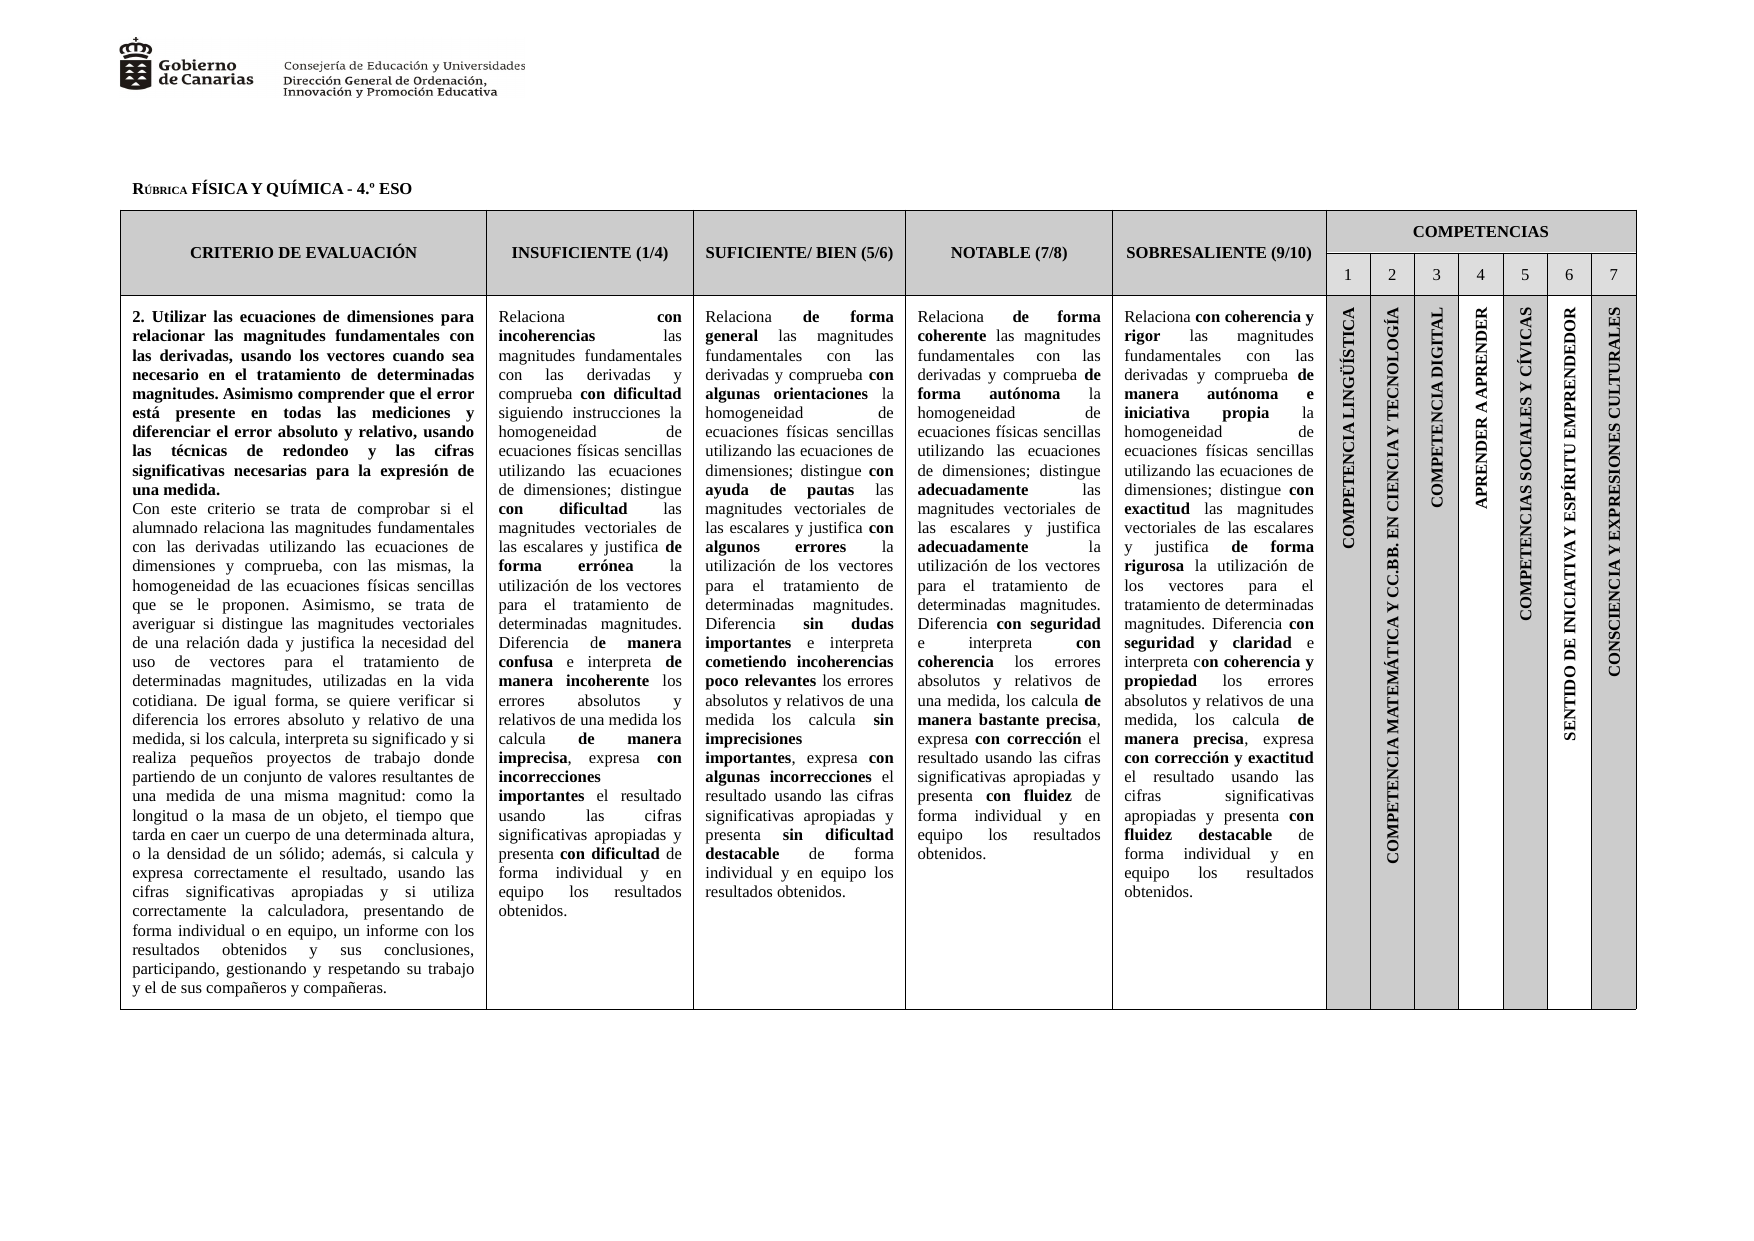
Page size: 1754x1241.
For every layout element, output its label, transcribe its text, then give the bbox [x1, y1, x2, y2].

table_cell 5 [1504, 254, 1547, 295]
table_cell 7 [1592, 254, 1636, 295]
table_cell NOTABLE (7/8) [906, 211, 1112, 295]
table_cell COMPETENCIA DIGITAL [1415, 296, 1458, 1009]
table_cell Relaciona con coherencia y rigor las magnitudes fundamentales con las derivadas y comprueba de manera autónoma e iniciativa propia la homogeneidad de ecuaciones físicas sencillas utilizando las ecuaciones de dimensiones; distingue con exactitud las magnitudes vectoriales de las escalares y justifica de forma rigurosa la utilización de los vectores para el tratamiento de determinadas magnitudes. Diferencia con seguridad y claridad e interpreta con coherencia y propiedad los errores absolutos y relativos de una medida, los calcula de manera precisa, expresa con corrección y exactitud el resultado usando las cifras significativas apropiadas y presenta con fluidez destacable de forma individual y en equipo los resultados obtenidos. [1113, 296, 1326, 1009]
picture [119, 37, 525, 98]
table_cell 3 [1415, 254, 1458, 295]
table_cell APRENDER A APRENDER [1459, 296, 1503, 1009]
table_cell 1 [1327, 254, 1370, 295]
table_cell COMPETENCIA MATEMÁTICA Y CC.BB. EN CIENCIA Y TECNOLOGÍA [1371, 296, 1414, 1009]
table_cell 2 [1371, 254, 1414, 295]
table_cell 2. Utilizar las ecuaciones de dimensiones para relacionar las magnitudes fundamentales con las derivadas, usando los vectores cuando sea necesario en el tratamiento de determinadas magnitudes. Asimismo comprender que el error está presente en todas las mediciones y diferenciar el error absoluto y relativo, usando las técnicas de redondeo y las cifras significativas necesarias para la expresión de una medida. Con este criterio se trata de comprobar si el alumnado relaciona las magnitudes fundamentales con las derivadas utilizando las ecuaciones de dimensiones y comprueba, con las mismas, la homogeneidad de las ecuaciones físicas sencillas que se le proponen. Asimismo, se trata de averiguar si distingue las magnitudes vectoriales de una relación dada y justifica la necesidad del uso de vectores para el tratamiento de determinadas magnitudes, utilizadas en la vida cotidiana. De igual forma, se quiere verificar si diferencia los errores absoluto y relativo de una medida, si los calcula, interpreta su significado y si realiza pequeños proyectos de trabajo donde partiendo de un conjunto de valores resultantes de una medida de una misma magnitud: como la longitud o la masa de un objeto, el tiempo que tarda en caer un cuerpo de una determinada altura, o la densidad de un sólido; además, si calcula y expresa correctamente el resultado, usando las cifras significativas apropiadas y si utiliza correctamente la calculadora, presentando de forma individual o en equipo, un informe con los resultados obtenidos y sus conclusiones, participando, gestionando y respetando su trabajo y el de sus compañeros y compañeras. [121, 296, 486, 1009]
table_cell SUFICIENTE/ BIEN (5/6) [694, 211, 905, 295]
table_cell Relaciona de forma coherente las magnitudes fundamentales con las derivadas y comprueba de forma autónoma la homogeneidad de ecuaciones físicas sencillas utilizando las ecuaciones de dimensiones; distingue adecuadamente las magnitudes vectoriales de las escalares y justifica adecuadamente la utilización de los vectores para el tratamiento de determinadas magnitudes. Diferencia con seguridad e interpreta con coherencia los errores absolutos y relativos de una medida, los calcula de manera bastante precisa, expresa con corrección el resultado usando las cifras significativas apropiadas y presenta con fluidez de forma individual y en equipo los resultados obtenidos. [906, 296, 1112, 1009]
table_cell CRITERIO DE EVALUACIÓN [121, 211, 486, 295]
table_cell SENTIDO DE INICIATIVA Y ESPÍRITU EMPRENDEDOR [1548, 296, 1591, 1009]
table_cell CONSCIENCIA Y EXPRESIONES CULTURALES [1592, 296, 1636, 1009]
table_header Rúbrica FÍSICA Y QUÍMICA - 4.º ESO [120, 167, 1636, 209]
table_cell Relaciona de forma general las magnitudes fundamentales con las derivadas y comprueba con algunas orientaciones la homogeneidad de ecuaciones físicas sencillas utilizando las ecuaciones de dimensiones; distingue con ayuda de pautas las magnitudes vectoriales de las escalares y justifica con algunos errores la utilización de los vectores para el tratamiento de determinadas magnitudes. Diferencia sin dudas importantes e interpreta cometiendo incoherencias poco relevantes los errores absolutos y relativos de una medida los calcula sin imprecisiones importantes, expresa con algunas incorrecciones el resultado usando las cifras significativas apropiadas y presenta sin dificultad destacable de forma individual y en equipo los resultados obtenidos. [694, 296, 905, 1009]
table_cell Relaciona con incoherencias las magnitudes fundamentales con las derivadas y comprueba con dificultad siguiendo instrucciones la homogeneidad de ecuaciones físicas sencillas utilizando las ecuaciones de dimensiones; distingue con dificultad las magnitudes vectoriales de las escalares y justifica de forma errónea la utilización de los vectores para el tratamiento de determinadas magnitudes. Diferencia de manera confusa e interpreta de manera incoherente los errores absolutos y relativos de una medida los calcula de manera imprecisa, expresa con incorrecciones importantes el resultado usando las cifras significativas apropiadas y presenta con dificultad de forma individual y en equipo los resultados obtenidos. [487, 296, 693, 1009]
table_cell COMPETENCIAS SOCIALES Y CÍVICAS [1504, 296, 1547, 1009]
table_cell INSUFICIENTE (1/4) [487, 211, 693, 295]
table_cell 4 [1459, 254, 1503, 295]
table_cell SOBRESALIENTE (9/10) [1113, 211, 1326, 295]
table_cell COMPETENCIAS [1327, 211, 1636, 252]
table_cell 6 [1548, 254, 1591, 295]
table_cell COMPETENCIA LINGÜÍSTICA [1327, 296, 1370, 1009]
